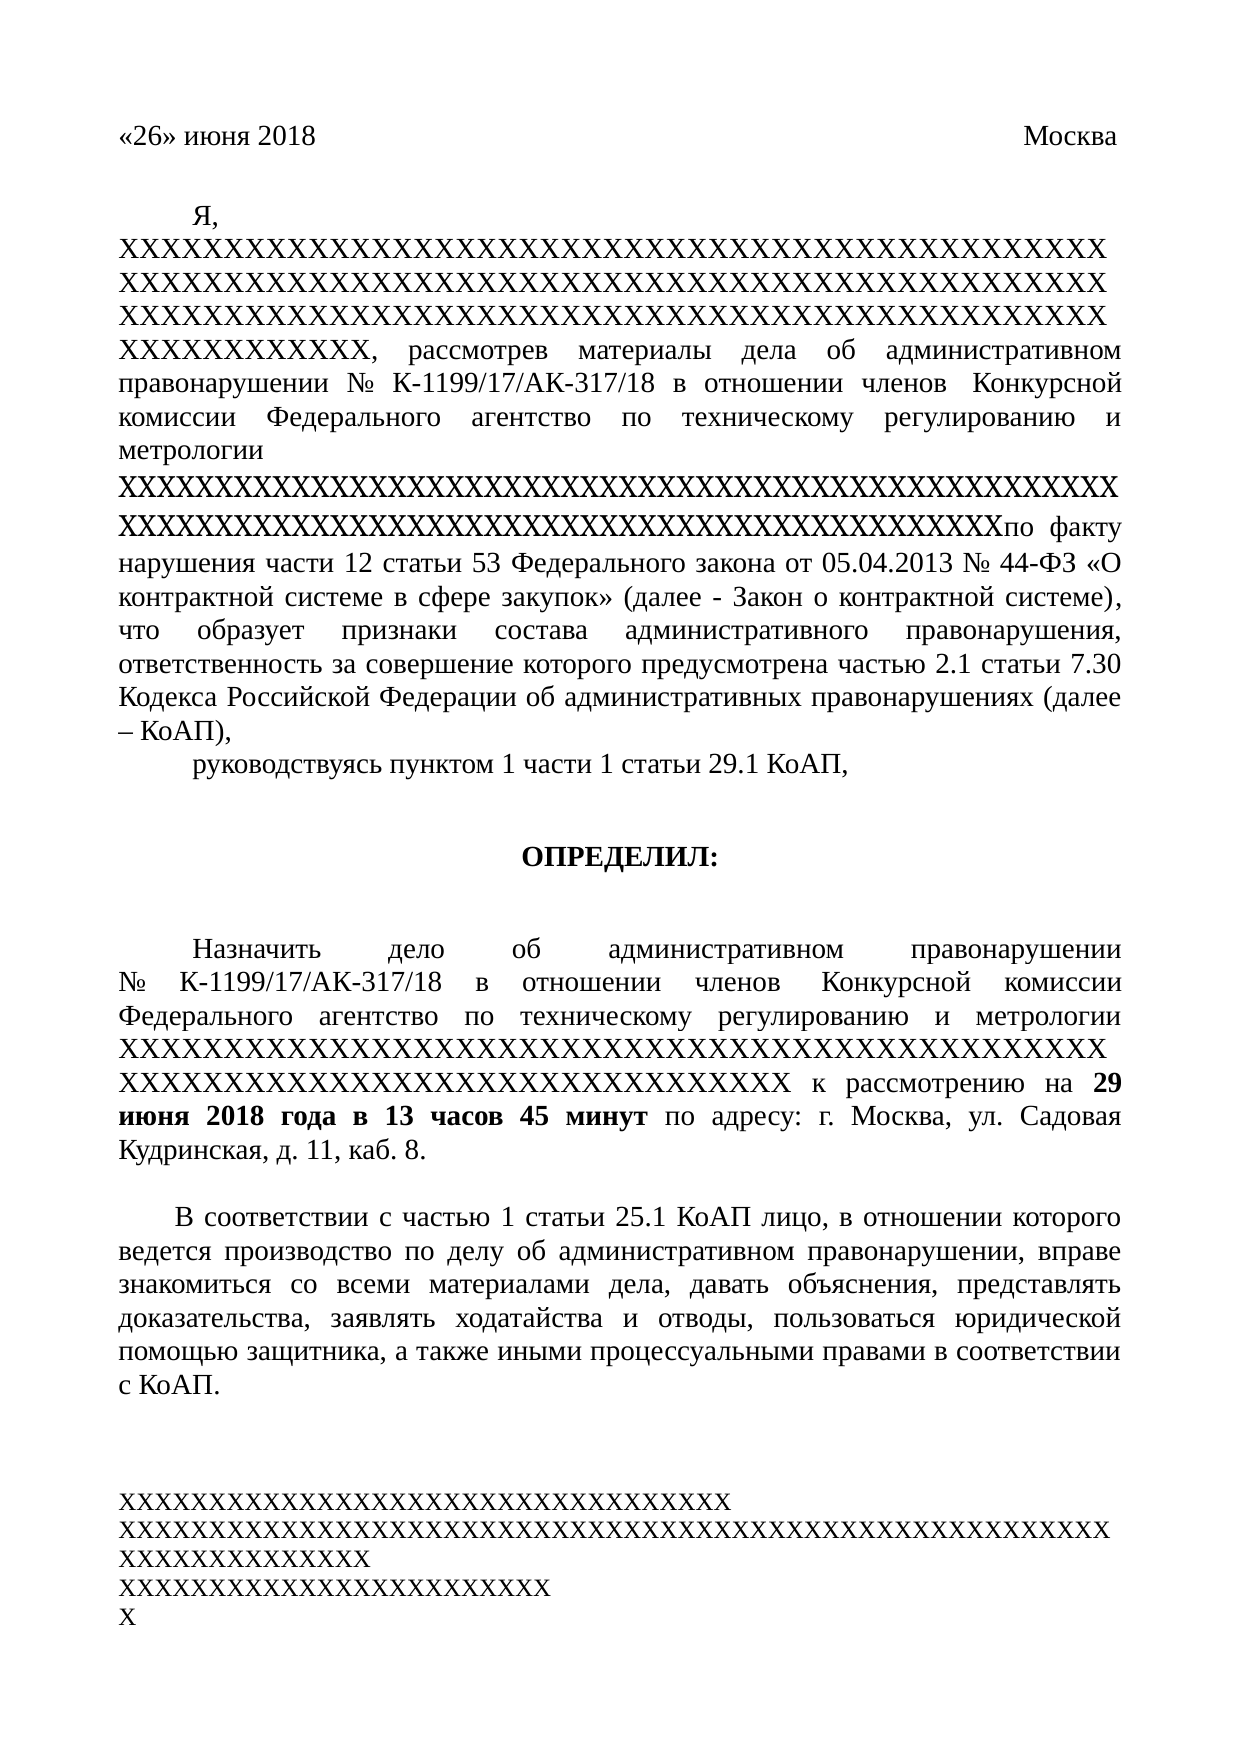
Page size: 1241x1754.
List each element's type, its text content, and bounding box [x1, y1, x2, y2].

text «26» июня 2018 Москва [118, 118, 1122, 152]
text XXXXXXXXXXXXXXXXXXXXXXXX [118, 1573, 1122, 1602]
text руководствуясь пунктом 1 части 1 статьи 29.1 КоАП, [118, 747, 1122, 780]
text Я, XXXXXXXXXXXXXXXXXXXXXXXXXXXXXXXXXXXXXXXXXXXXXXXXXXXXXXXXXXXXXXXXXXXXXXXXXXXXXXXXXXXXXXXXXXXXXXXXXXXXXXXXXXXXXXXXXXXXXXXXXXXXXXXXXXXXXXXXXXXXXXXXXXXXXXXXX, рассмотрев материалы дела об административном правонарушении № К-1199/17/АК-317/18 в отношении членов Конкурсной комиссии Федерального агентство по техническому регулированию и метрологии XXXXXXXXXXXXXXXXXXXXXXXXXXXXXXXXXXXXXXXXXXXXXXXXXXXXXXXXXXXXXXXXXXXXXXXXXXXXXXXXXXXXXXXXXXXXXXXXXXпо факту нарушения части 12 статьи 53 Федерального закона от 05.04.2013 № 44-ФЗ «О контрактной системе в сфере закупок» (далее - Закон о контрактной системе), что образует признаки состава административного правонарушения, ответственность за совершение которого предусмотрена частью 2.1 статьи 7.30 Кодекса Российской Федерации об административных правонарушениях (далее – КоАП), [118, 198, 1122, 747]
text Назначить дело об административном правонарушении № К-1199/17/АК-317/18 в отношении членов Конкурсной комиссии Федерального агентство по техническому регулированию и метрологии XXXXXXXXXXXXXXXXXXXXXXXXXXXXXXXXXXXXXXXXXXXXXXXXXXXXXXXXXXXXXXXXXXXXXXXXXXXXXXX к рассмотрению на 29 июня 2018 года в 13 часов 45 минут по адресу: г. Москва, ул. Садовая Кудринская, д. 11, каб. 8. [118, 931, 1122, 1166]
text XXXXXXXXXXXXXXXXXXXXXXXXXXXXXXXXXX [118, 1487, 1122, 1515]
text XXXXXXXXXXXXXXXXXXXXXXXXXXXXXXXXXXXXXXXXXXXXXXXXXXXXXXXXXXXXXXXXXXXXX [118, 1515, 1122, 1573]
text X [118, 1602, 1122, 1630]
text В соответствии с частью 1 статьи 25.1 КоАП лицо, в отношении которого ведется производство по делу об административном правонарушении, вправе знакомиться со всеми материалами дела, давать объяснения, представлять доказательства, заявлять ходатайства и отводы, пользоваться юридической помощью защитника, а также иными процессуальными правами в соответствии с КоАП. [118, 1199, 1122, 1400]
text ОПРЕДЕЛИЛ: [118, 839, 1122, 872]
